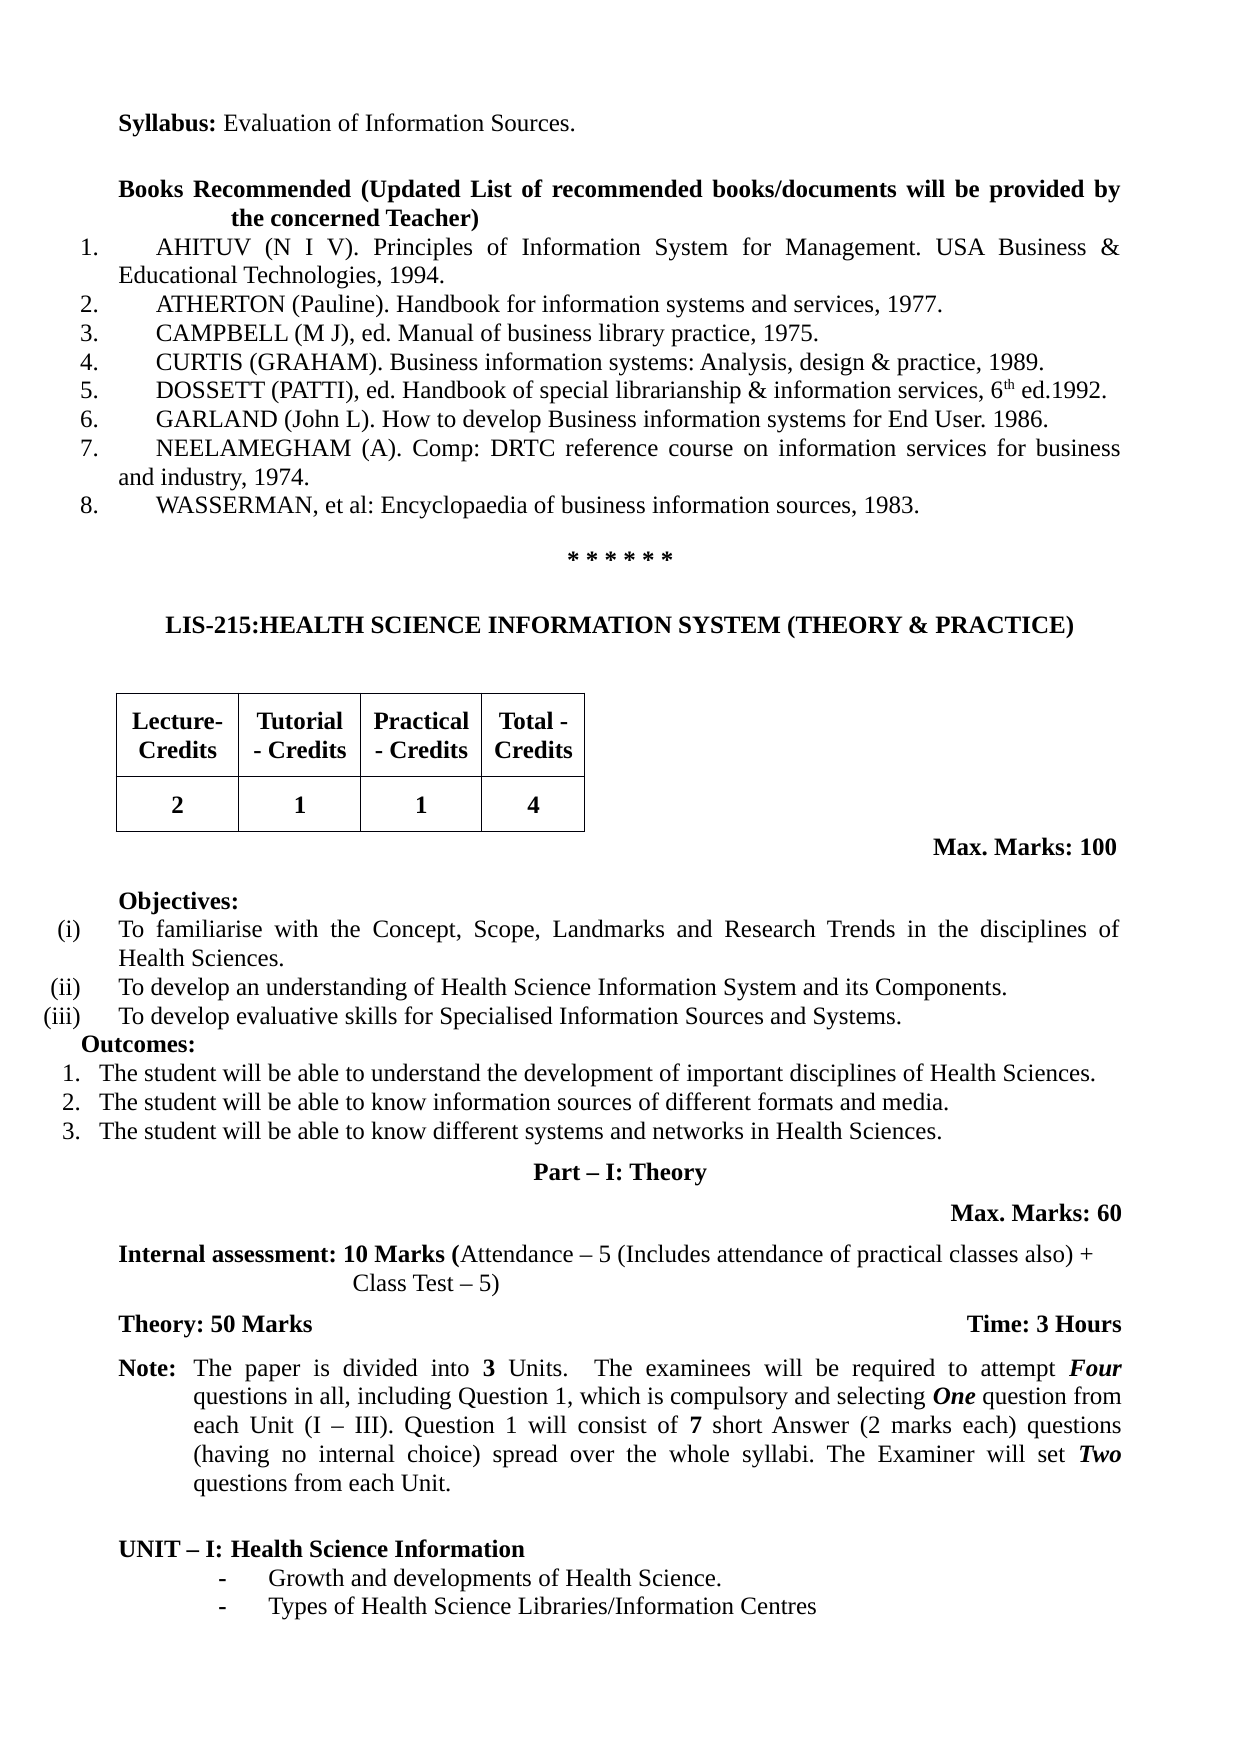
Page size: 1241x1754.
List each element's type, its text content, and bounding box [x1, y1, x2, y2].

list CURTIS (GRAHAM). Business information systems: Analysis, design & practice, 1989. [80, 347, 1122, 376]
list Types of Health Science Libraries/Information Centres [218, 1591, 1122, 1620]
text Note: The paper is divided into 3 Units. The examinees will be required to attempt Four questions in all, including Question 1, which is compulsory and selecting One question from each Unit (I – III). Question 1 will consist of 7 short Answer (2 marks each) questions (having no internal choice) spread over the whole syllabi. The Examiner will set Two questions from each Unit. [118, 1353, 1122, 1496]
text Part – I: Theory [118, 1157, 1122, 1186]
text UNIT – I: Health Science Information [118, 1534, 1122, 1563]
text Internal assessment: 10 Marks (Attendance – 5 (Includes attendance of practical classes also) + Class Test – 5) [118, 1239, 1122, 1297]
table_cell 1 [239, 777, 360, 831]
list Outcomes: [81, 1029, 1122, 1058]
list 3. The student will be able to know different systems and networks in Health Sciences. [0, 1116, 1122, 1144]
table_cell 1 [361, 777, 481, 831]
text Objectives: [118, 886, 1122, 914]
table_header Practical - Credits [361, 694, 481, 776]
table_header Total - Credits [482, 694, 584, 776]
table_cell 2 [117, 777, 238, 831]
list GARLAND (John L). How to develop Business information systems for End User. 1986. [80, 404, 1122, 433]
list WASSERMAN, et al: Encyclopaedia of business information sources, 1983. [80, 491, 1122, 519]
list ATHERTON (Pauline). Handbook for information systems and services, 1977. [80, 289, 1122, 318]
text Max. Marks: 60 [118, 1198, 1122, 1227]
text Syllabus: Evaluation of Information Sources. [118, 108, 1122, 137]
list DOSSETT (PATTI), ed. Handbook of special librarianship & information services, 6th ed.1992. [80, 376, 1122, 404]
text Books Recommended (Updated List of recommended books/documents will be provided by the concerned Teacher) [118, 174, 1122, 232]
list AHITUV (N I V). Principles of Information System for Management. USA Business & Educational Technologies, 1994. [80, 232, 1122, 289]
list NEELAMEGHAM (A). Comp: DRTC reference course on information services for business and industry, 1974. [80, 433, 1122, 491]
text Theory: 50 Marks Time: 3 Hours [118, 1309, 1122, 1338]
list Growth and developments of Health Science. [218, 1563, 1122, 1591]
table_header Tutorial - Credits [239, 694, 360, 776]
table_cell 4 [482, 777, 584, 831]
list 1. The student will be able to understand the development of important disciplines of Health Sciences. [0, 1058, 1122, 1087]
list 2. The student will be able to know information sources of different formats and media. [0, 1087, 1122, 1116]
text LIS-215:HEALTH SCIENCE INFORMATION SYSTEM (THEORY & PRACTICE) [118, 610, 1122, 639]
list To develop an understanding of Health Science Information System and its Components. [81, 972, 1122, 1001]
subtitle Max. Marks: 100 [118, 832, 1117, 861]
list To develop evaluative skills for Specialised Information Sources and Systems. [81, 1001, 1122, 1029]
list To familiarise with the Concept, Scope, Landmarks and Research Trends in the disciplines of Health Sciences. [81, 914, 1122, 972]
table_header Lecture- Credits [117, 694, 238, 776]
text * * * * * * [118, 546, 1122, 574]
list CAMPBELL (M J), ed. Manual of business library practice, 1975. [80, 318, 1122, 347]
